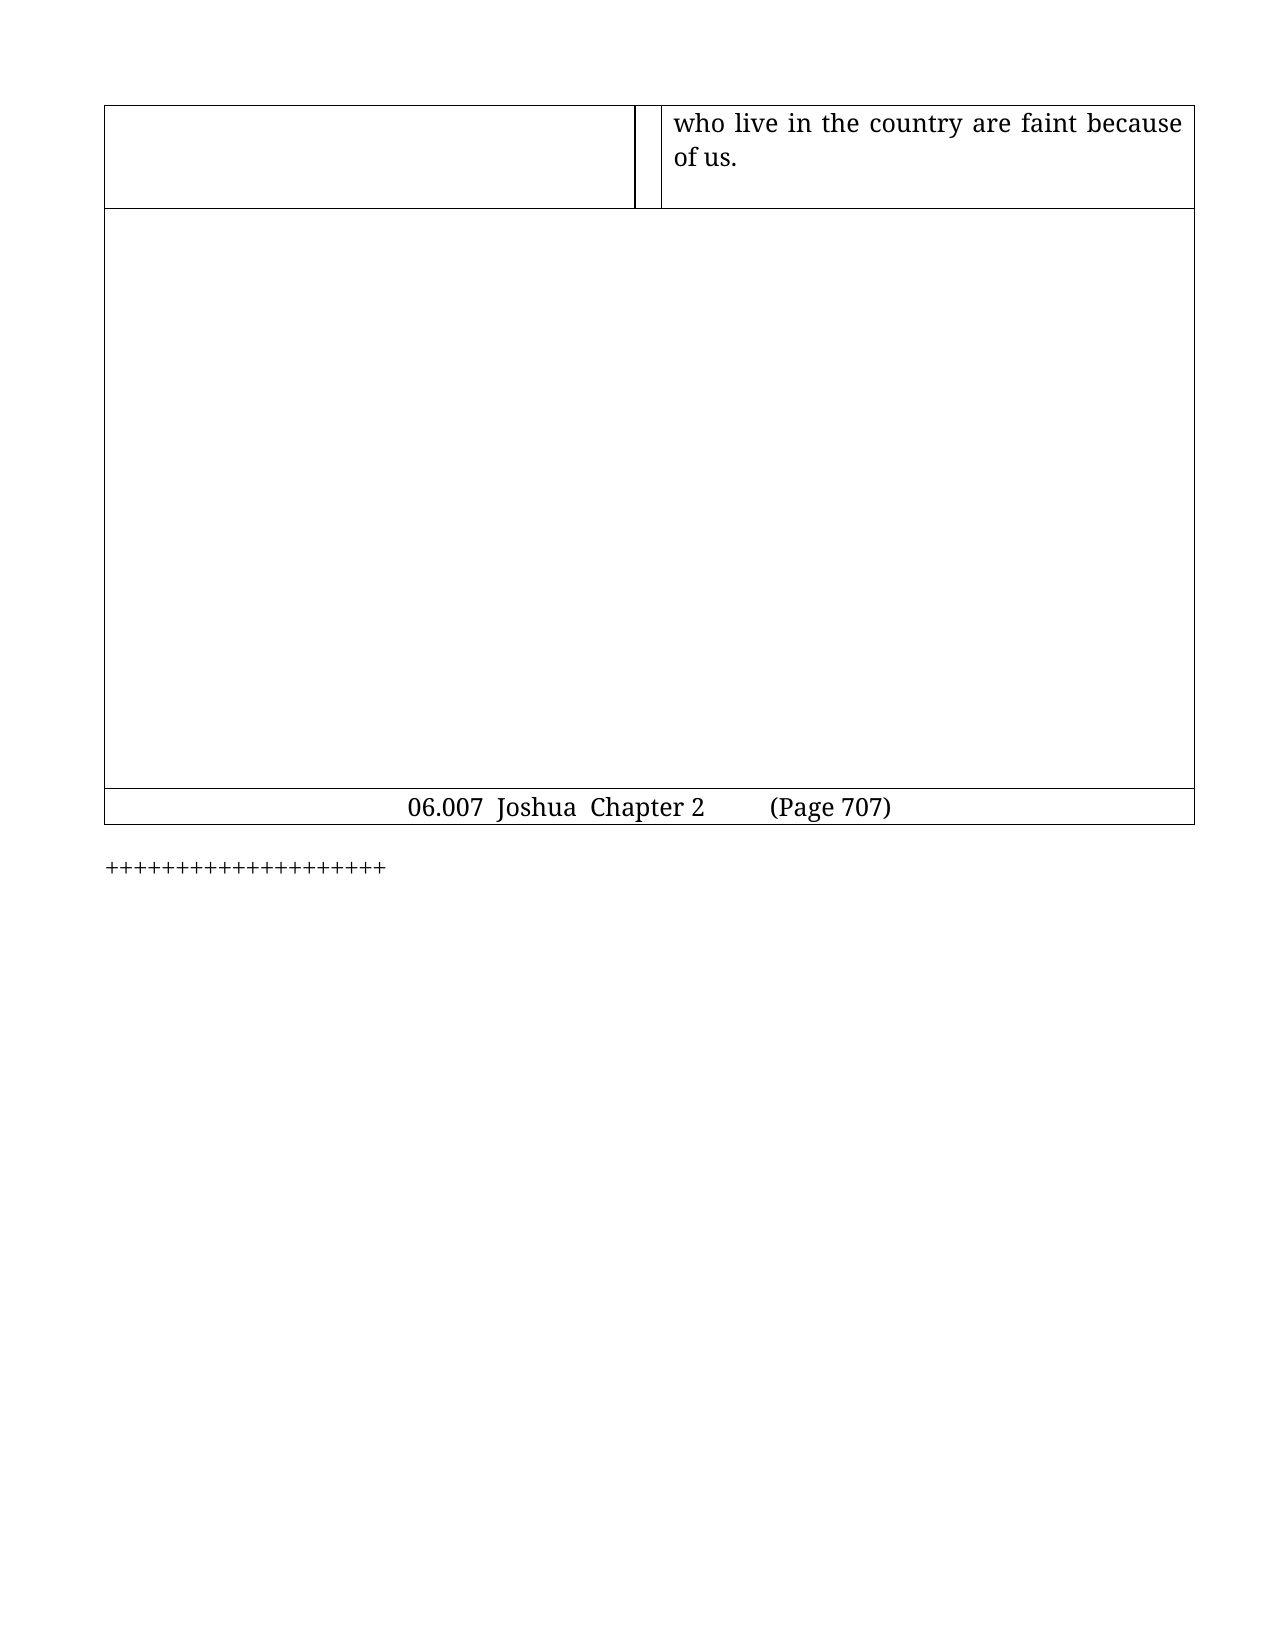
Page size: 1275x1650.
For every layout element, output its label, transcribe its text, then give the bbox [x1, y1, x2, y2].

table_cell who live in the country are faint because of us. [662, 106, 1194, 208]
table_cell [105, 106, 634, 208]
text ++++++++++++++++++++ [105, 853, 1170, 882]
table_cell [636, 106, 661, 208]
table_cell 06.007 Joshua Chapter 2 (Page 707) [105, 789, 1194, 823]
table_cell [105, 209, 1194, 788]
